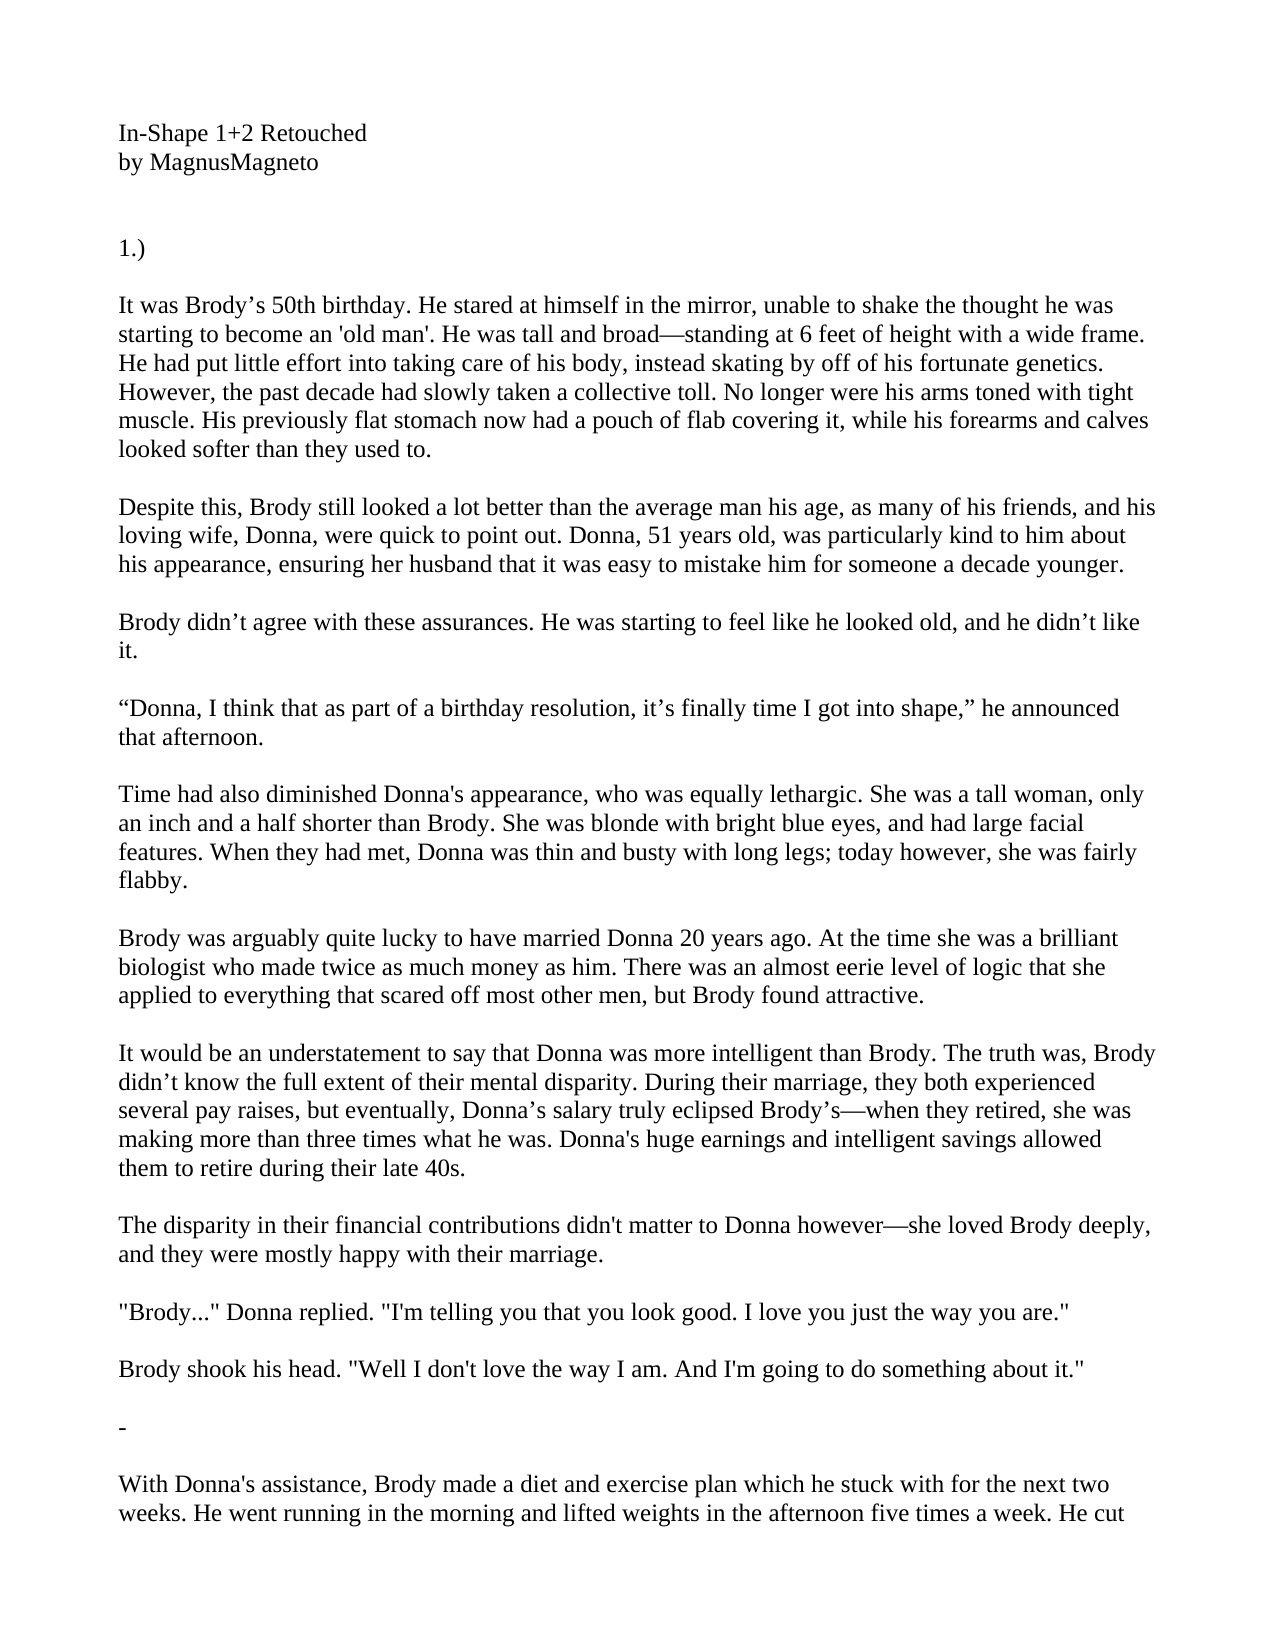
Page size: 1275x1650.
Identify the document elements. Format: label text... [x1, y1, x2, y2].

text "Brody..." Donna replied. "I'm telling you that you look good. I love you just the way you are." [118, 1297, 1157, 1326]
text 1.) [118, 233, 1157, 262]
text In-Shape 1+2 Retouched [118, 118, 1157, 147]
text Brody was arguably quite lucky to have married Donna 20 years ago. At the time she was a brilliant biologist who made twice as much money as him. There was an almost eerie level of logic that she applied to everything that scared off most other men, but Brody found attractive. [118, 923, 1157, 1009]
text It would be an understatement to say that Donna was more intelligent than Brody. The truth was, Brody didn’t know the full extent of their mental disparity. During their marriage, they both experienced several pay raises, but eventually, Donna’s salary truly eclipsed Brody’s—when they retired, she was making more than three times what he was. Donna's huge earnings and intelligent savings allowed them to retire during their late 40s. [118, 1038, 1157, 1182]
text “Donna, I think that as part of a birthday resolution, it’s finally time I got into shape,” he announced that afternoon. [118, 693, 1157, 751]
text by MagnusMagneto [118, 147, 1157, 176]
text Time had also diminished Donna's appearance, who was equally lethargic. She was a tall woman, only an inch and a half shorter than Brody. She was blonde with bright blue eyes, and had large facial features. When they had met, Donna was thin and busty with long legs; today however, she was fairly flabby. [118, 779, 1157, 894]
text Brody shook his head. "Well I don't love the way I am. And I'm going to do something about it." [118, 1354, 1157, 1383]
text Brody didn’t agree with these assurances. He was starting to feel like he looked old, and he didn’t like it. [118, 607, 1157, 664]
text It was Brody’s 50th birthday. He stared at himself in the mirror, unable to shake the thought he was starting to become an 'old man'. He was tall and broad—standing at 6 feet of height with a wide frame. He had put little effort into taking care of his body, instead skating by off of his fortunate genetics. However, the past decade had slowly taken a collective toll. No longer were his arms toned with tight muscle. His previously flat stomach now had a pouch of flab covering it, while his forearms and calves looked softer than they used to. [118, 291, 1157, 463]
text With Donna's assistance, Brody made a diet and exercise plan which he stuck with for the next two weeks. He went running in the morning and lifted weights in the afternoon five times a week. He cut [118, 1469, 1157, 1527]
text The disparity in their financial contributions didn't matter to Donna however—she loved Brody deeply, and they were mostly happy with their marriage. [118, 1211, 1157, 1268]
text Despite this, Brody still looked a lot better than the average man his age, as many of his friends, and his loving wife, Donna, were quick to point out. Donna, 51 years old, was particularly kind to him about his appearance, ensuring her husband that it was easy to mistake him for someone a decade younger. [118, 492, 1157, 578]
text - [118, 1412, 1157, 1441]
